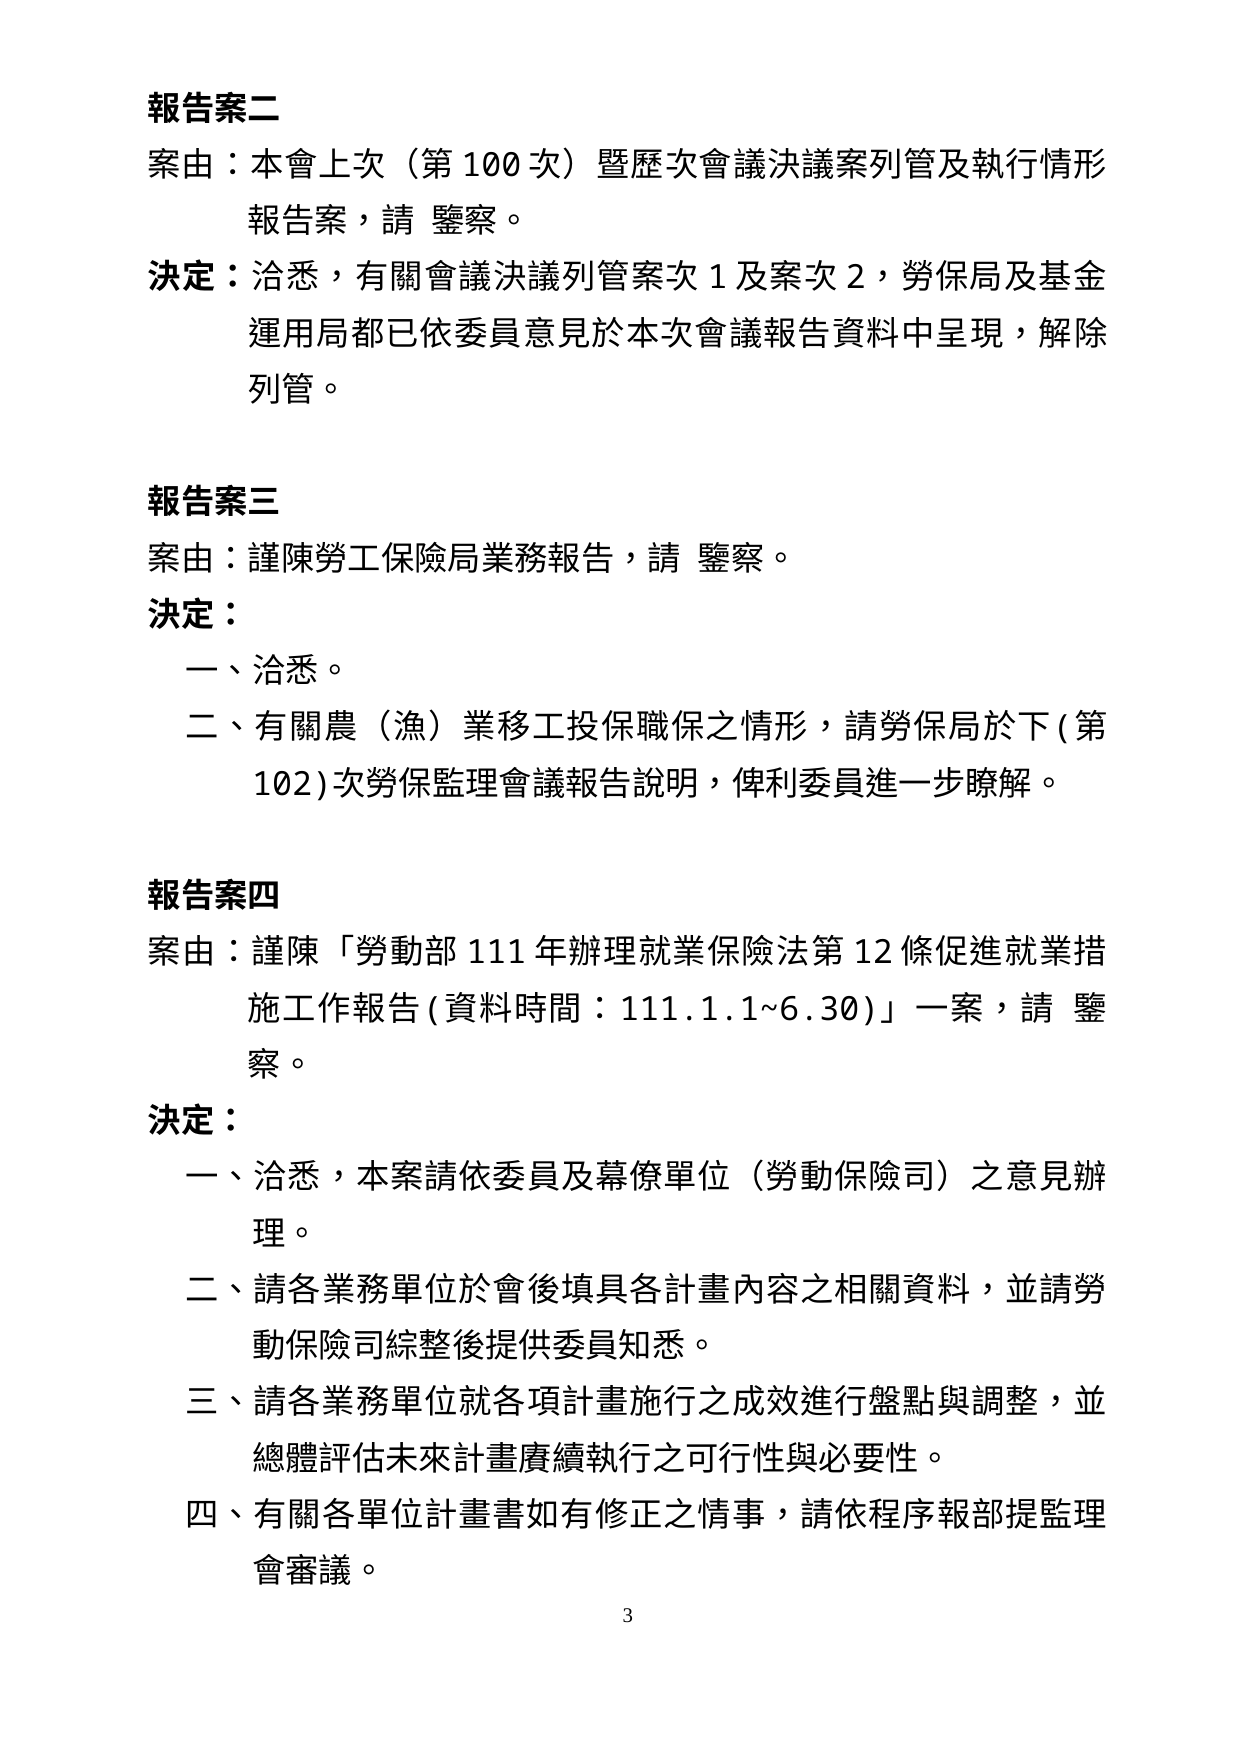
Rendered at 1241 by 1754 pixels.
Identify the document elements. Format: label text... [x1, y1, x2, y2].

text 案由：謹陳勞工保險局業務報告，請 鑒察。 [148, 525, 1107, 581]
text 決定： [148, 581, 1107, 637]
text 一、洽悉，本案請依委員及幕僚單位（勞動保險司）之意見辦理。 [185, 1144, 1107, 1256]
text 決定：洽悉，有關會議決議列管案次1及案次2，勞保局及基金運用局都已依委員意見於本次會議報告資料中呈現，解除列管。 [148, 244, 1107, 412]
text 報告案四 [148, 862, 1107, 919]
text 四、有關各單位計畫書如有修正之情事，請依程序報部提監理會審議。 [185, 1481, 1107, 1594]
text 案由：本會上次（第100次）暨歷次會議決議案列管及執行情形報告案，請 鑒察。 [148, 131, 1107, 244]
text 報告案三 [148, 469, 1107, 525]
text 二、請各業務單位於會後填具各計畫內容之相關資料，並請勞動保險司綜整後提供委員知悉。 [185, 1256, 1107, 1369]
text 決定： [148, 1087, 1107, 1144]
text 三、請各業務單位就各項計畫施行之成效進行盤點與調整，並總體評估未來計畫賡續執行之可行性與必要性。 [185, 1369, 1107, 1481]
text 案由：謹陳「勞動部111年辦理就業保險法第12條促進就業措施工作報告(資料時間：111.1.1~6.30)」一案，請 鑒察。 [148, 919, 1107, 1087]
text 報告案二 [148, 75, 1107, 131]
text 二、有關農（漁）業移工投保職保之情形，請勞保局於下(第102)次勞保監理會議報告說明，俾利委員進一步瞭解。 [185, 694, 1107, 806]
text 一、洽悉。 [185, 637, 1107, 694]
